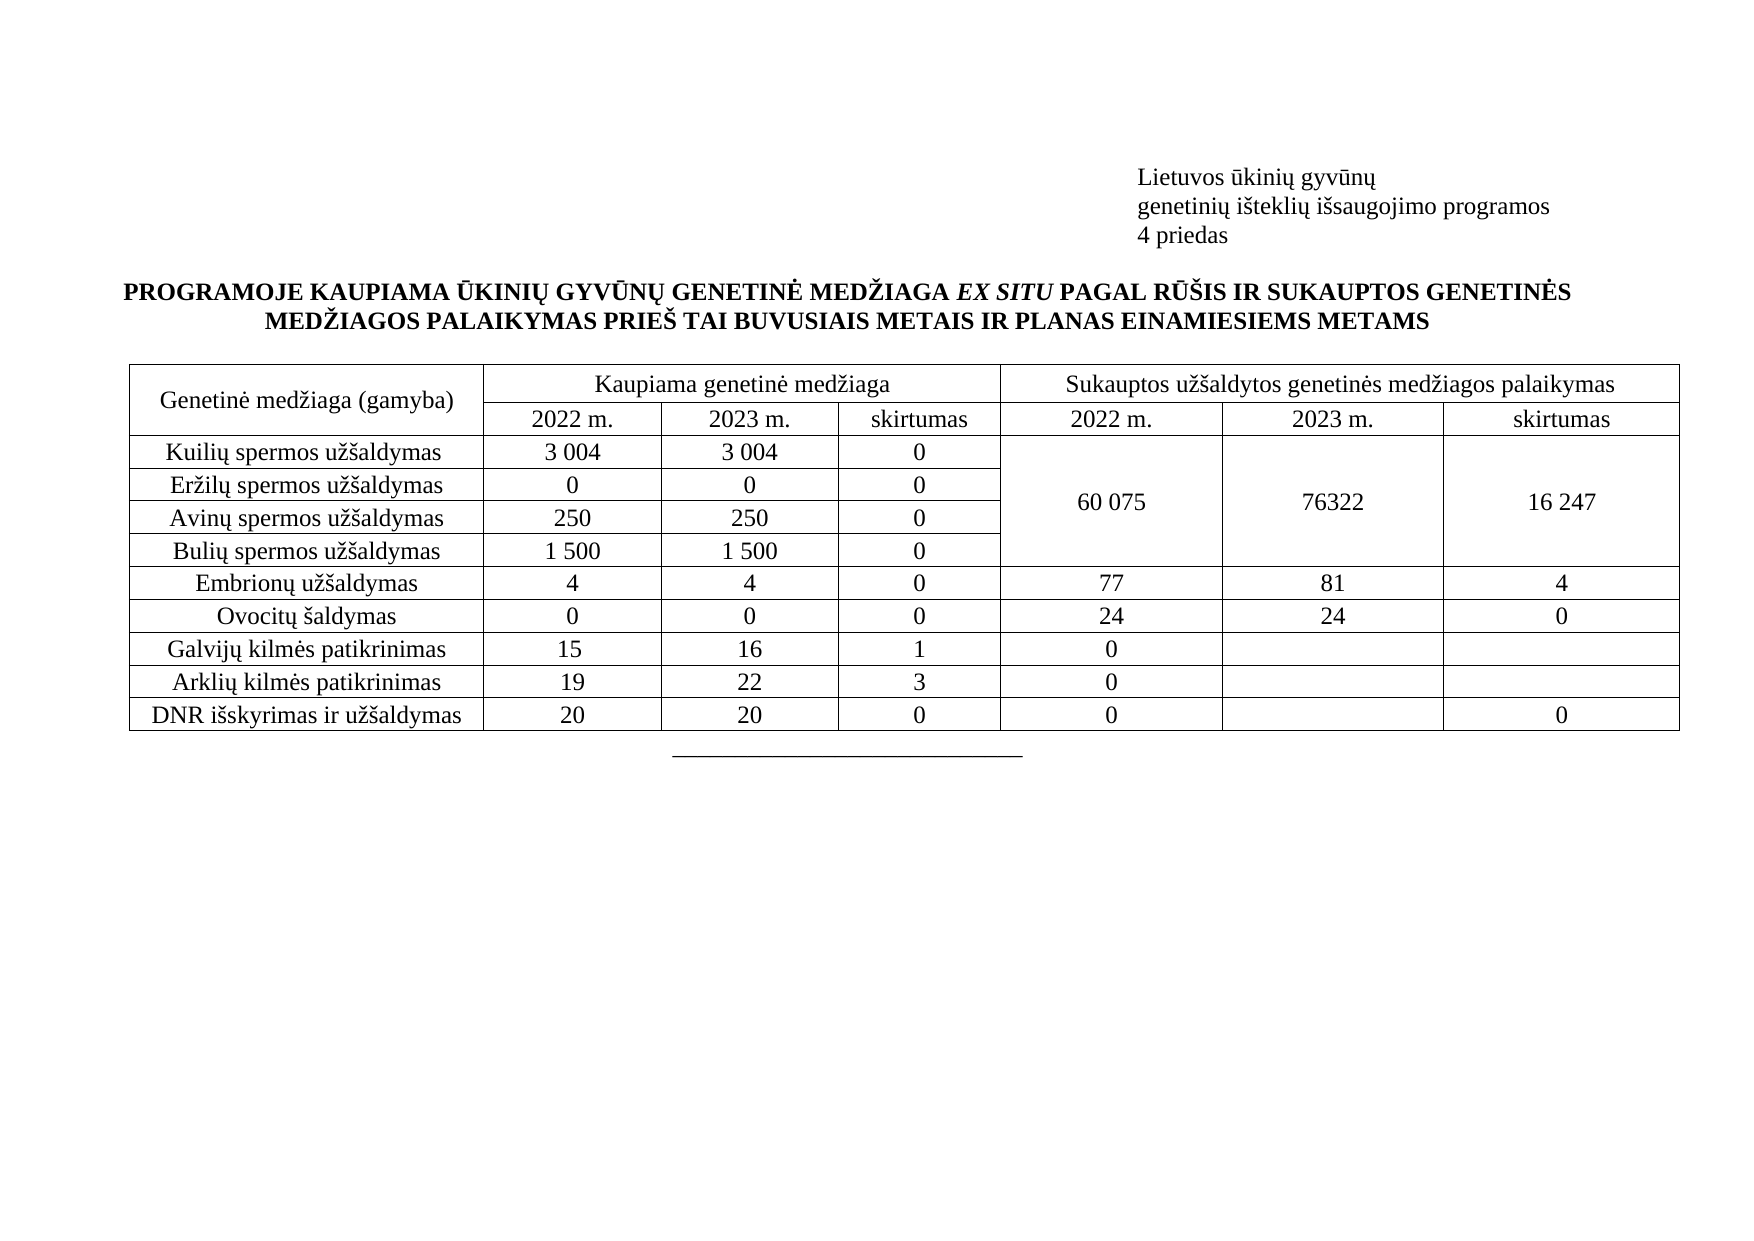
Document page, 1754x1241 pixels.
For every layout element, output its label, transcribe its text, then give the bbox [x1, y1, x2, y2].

table_cell 250 [484, 501, 661, 533]
table_cell 76322 [1223, 436, 1443, 566]
table_cell 1 [839, 633, 1000, 664]
table_cell 0 [662, 600, 838, 632]
table_cell 60 075 [1001, 436, 1222, 566]
table_cell 16 [662, 633, 838, 664]
text Lietuvos ūkinių gyvūnų [1137, 162, 1577, 191]
table_cell 0 [839, 698, 1000, 730]
table_cell 81 [1223, 567, 1443, 599]
table_cell 1 500 [484, 534, 661, 566]
table_header Kaupiama genetinė medžiaga [484, 365, 1000, 402]
table_cell 0 [1001, 698, 1222, 730]
table_cell 0 [1001, 666, 1222, 697]
table_cell Arklių kilmės patikrinimas [130, 666, 483, 697]
table_cell 4 [484, 567, 661, 599]
table_cell 4 [662, 567, 838, 599]
table_cell skirtumas [839, 403, 1000, 435]
table_cell 1 500 [662, 534, 838, 566]
table_cell 0 [662, 469, 838, 500]
table_cell 3 004 [484, 436, 661, 468]
table_cell Bulių spermos užšaldymas [130, 534, 483, 566]
table_cell Eržilų spermos užšaldymas [130, 469, 483, 500]
table_cell 0 [1444, 600, 1679, 632]
table_cell 19 [484, 666, 661, 697]
table_cell 3 [839, 666, 1000, 697]
table_cell 2023 m. [1223, 403, 1443, 435]
table_cell 0 [839, 469, 1000, 500]
table_cell 3 004 [662, 436, 838, 468]
table_cell [1223, 666, 1443, 697]
table_cell 0 [839, 567, 1000, 599]
table_cell 2022 m. [1001, 403, 1222, 435]
text 4 priedas [1137, 220, 1577, 249]
text ____________________________ [118, 731, 1577, 760]
table_cell Avinų spermos užšaldymas [130, 501, 483, 533]
table_cell 0 [839, 534, 1000, 566]
table_cell 0 [839, 600, 1000, 632]
table_cell 20 [484, 698, 661, 730]
table_cell skirtumas [1444, 403, 1679, 435]
table_cell 0 [839, 501, 1000, 533]
table_cell DNR išskyrimas ir užšaldymas [130, 698, 483, 730]
table_cell 2023 m. [662, 403, 838, 435]
table_cell 0 [1001, 633, 1222, 664]
table_cell Kuilių spermos užšaldymas [130, 436, 483, 468]
table_cell 22 [662, 666, 838, 697]
table_cell 250 [662, 501, 838, 533]
table_cell [1223, 633, 1443, 664]
table_header Sukauptos užšaldytos genetinės medžiagos palaikymas [1001, 365, 1679, 402]
table_cell Galvijų kilmės patikrinimas [130, 633, 483, 664]
text programoje kaupiama ūkinių gyvūnų genetinė medžiaga Ex situ pagal rūšis ir sukauptos genetinės medžiagos palaikymas prieš tai buvusiais metais ir planas Einamiesiems metams [118, 277, 1577, 335]
table_cell [1223, 698, 1443, 730]
table_cell Embrionų užšaldymas [130, 567, 483, 599]
table_cell 4 [1444, 567, 1679, 599]
table_cell [1444, 633, 1679, 664]
table_cell 0 [484, 469, 661, 500]
table_cell 0 [1444, 698, 1679, 730]
table_cell 24 [1223, 600, 1443, 632]
table_cell 0 [484, 600, 661, 632]
table_cell 24 [1001, 600, 1222, 632]
table_cell 0 [839, 436, 1000, 468]
table_cell 20 [662, 698, 838, 730]
table_cell Ovocitų šaldymas [130, 600, 483, 632]
table_cell [1444, 666, 1679, 697]
table_cell 16 247 [1444, 436, 1679, 566]
table_cell 2022 m. [484, 403, 661, 435]
table_cell 77 [1001, 567, 1222, 599]
table_header Genetinė medžiaga (gamyba) [130, 365, 483, 435]
text genetinių išteklių išsaugojimo programos [1137, 191, 1577, 220]
table_cell 15 [484, 633, 661, 664]
